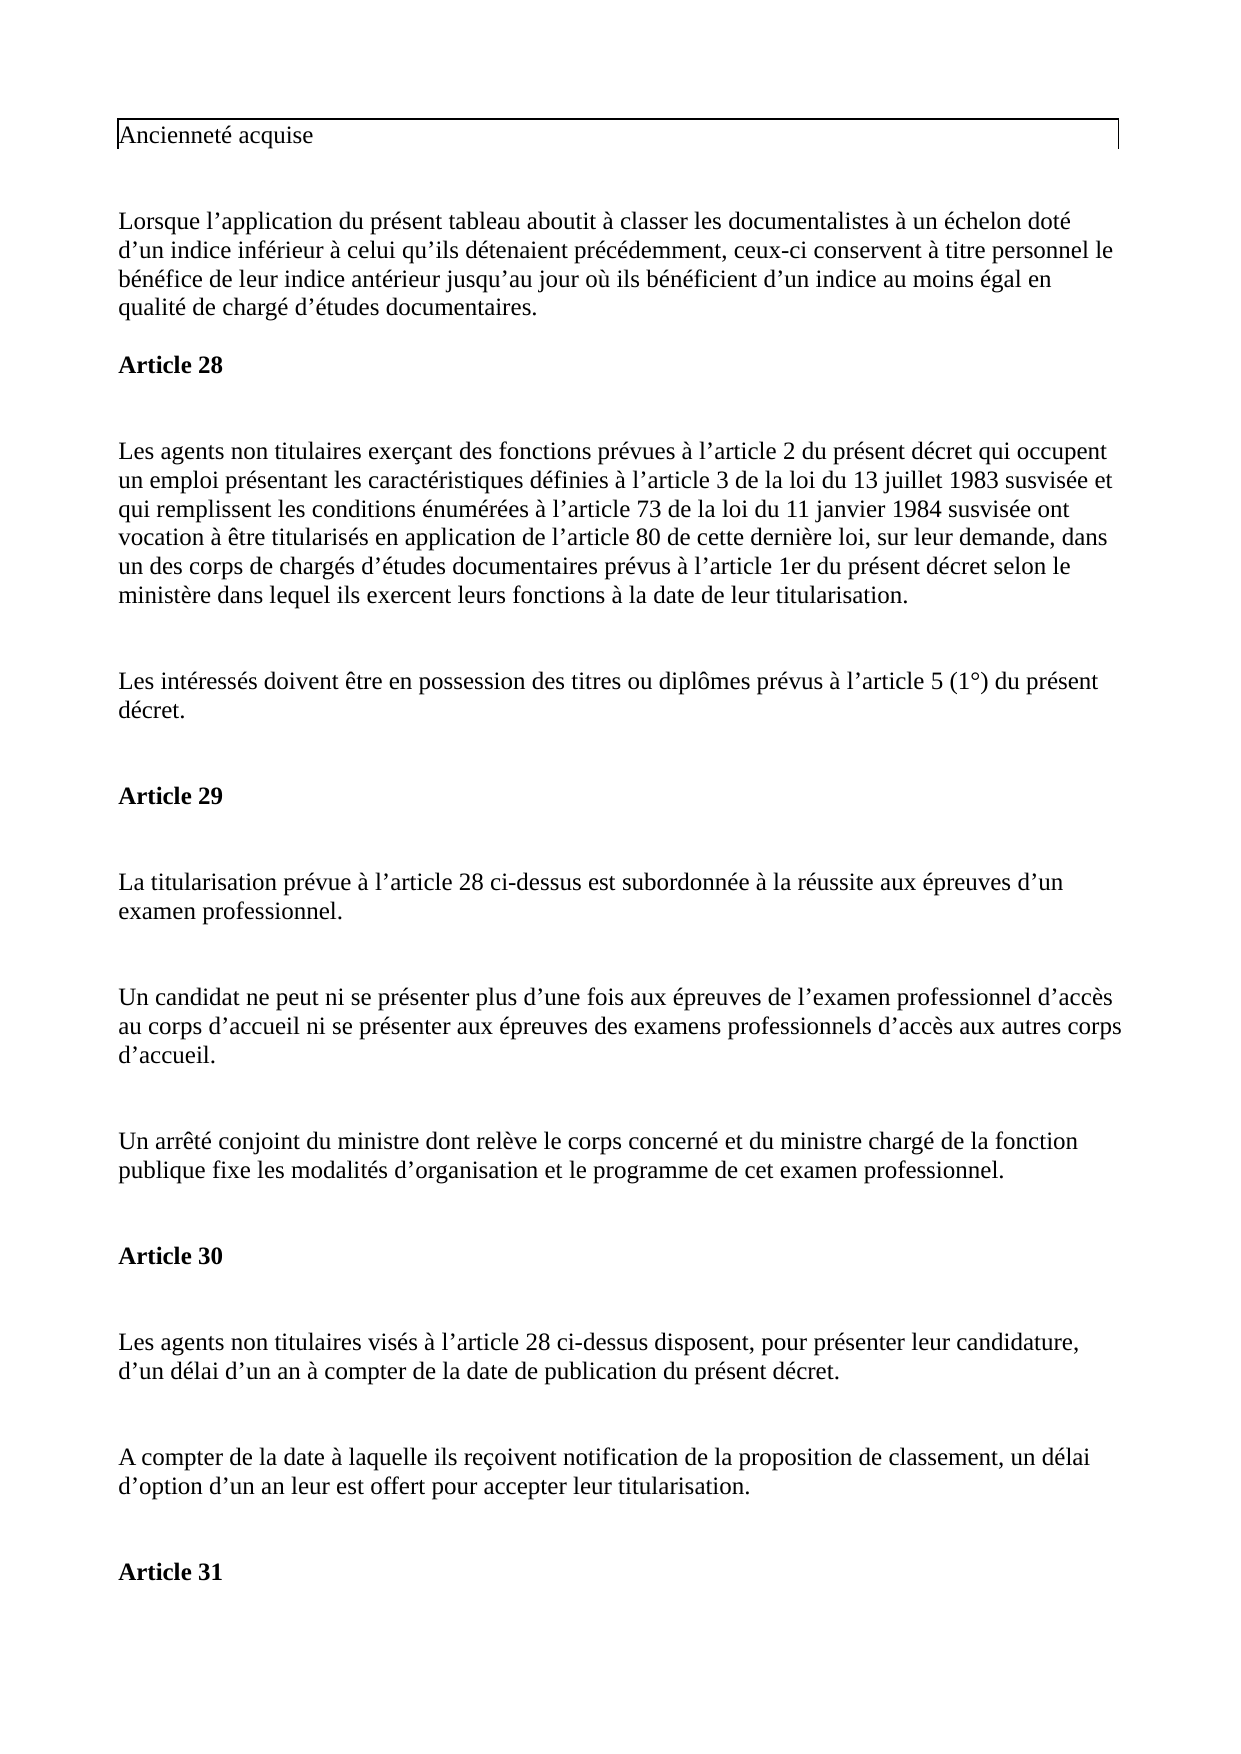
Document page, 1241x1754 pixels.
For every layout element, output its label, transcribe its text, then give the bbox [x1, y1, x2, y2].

text Lorsque l’application du présent tableau aboutit à classer les documentalistes à un échelon doté d’un indice inférieur à celui qu’ils détenaient précédemment, ceux-ci conservent à titre personnel le bénéfice de leur indice antérieur jusqu’au jour où ils bénéficient d’un indice au moins égal en qualité de chargé d’études documentaires. [118, 206, 1122, 321]
text Article 29 [118, 781, 1122, 810]
text La titularisation prévue à l’article 28 ci-dessus est subordonnée à la réussite aux épreuves d’un examen professionnel. [118, 867, 1122, 925]
text Un arrêté conjoint du ministre dont relève le corps concerné et du ministre chargé de la fonction publique fixe les modalités d’organisation et le programme de cet examen professionnel. [118, 1126, 1122, 1184]
text Article 28 [118, 350, 1122, 379]
text Les intéressés doivent être en possession des titres ou diplômes prévus à l’article 5 (1°) du présent décret. [118, 666, 1122, 724]
table_header Ancienneté acquise [119, 120, 1118, 149]
text Article 31 [118, 1557, 1122, 1586]
text Les agents non titulaires visés à l’article 28 ci-dessus disposent, pour présenter leur candidature, d’un délai d’un an à compter de la date de publication du présent décret. [118, 1327, 1122, 1385]
text Un candidat ne peut ni se présenter plus d’une fois aux épreuves de l’examen professionnel d’accès au corps d’accueil ni se présenter aux épreuves des examens professionnels d’accès aux autres corps d’accueil. [118, 982, 1122, 1069]
text A compter de la date à laquelle ils reçoivent notification de la proposition de classement, un délai d’option d’un an leur est offert pour accepter leur titularisation. [118, 1442, 1122, 1500]
text Article 30 [118, 1241, 1122, 1270]
text Les agents non titulaires exerçant des fonctions prévues à l’article 2 du présent décret qui occupent un emploi présentant les caractéristiques définies à l’article 3 de la loi du 13 juillet 1983 susvisée et qui remplissent les conditions énumérées à l’article 73 de la loi du 11 janvier 1984 susvisée ont vocation à être titularisés en application de l’article 80 de cette dernière loi, sur leur demande, dans un des corps de chargés d’études documentaires prévus à l’article 1er du présent décret selon le ministère dans lequel ils exercent leurs fonctions à la date de leur titularisation. [118, 436, 1122, 609]
